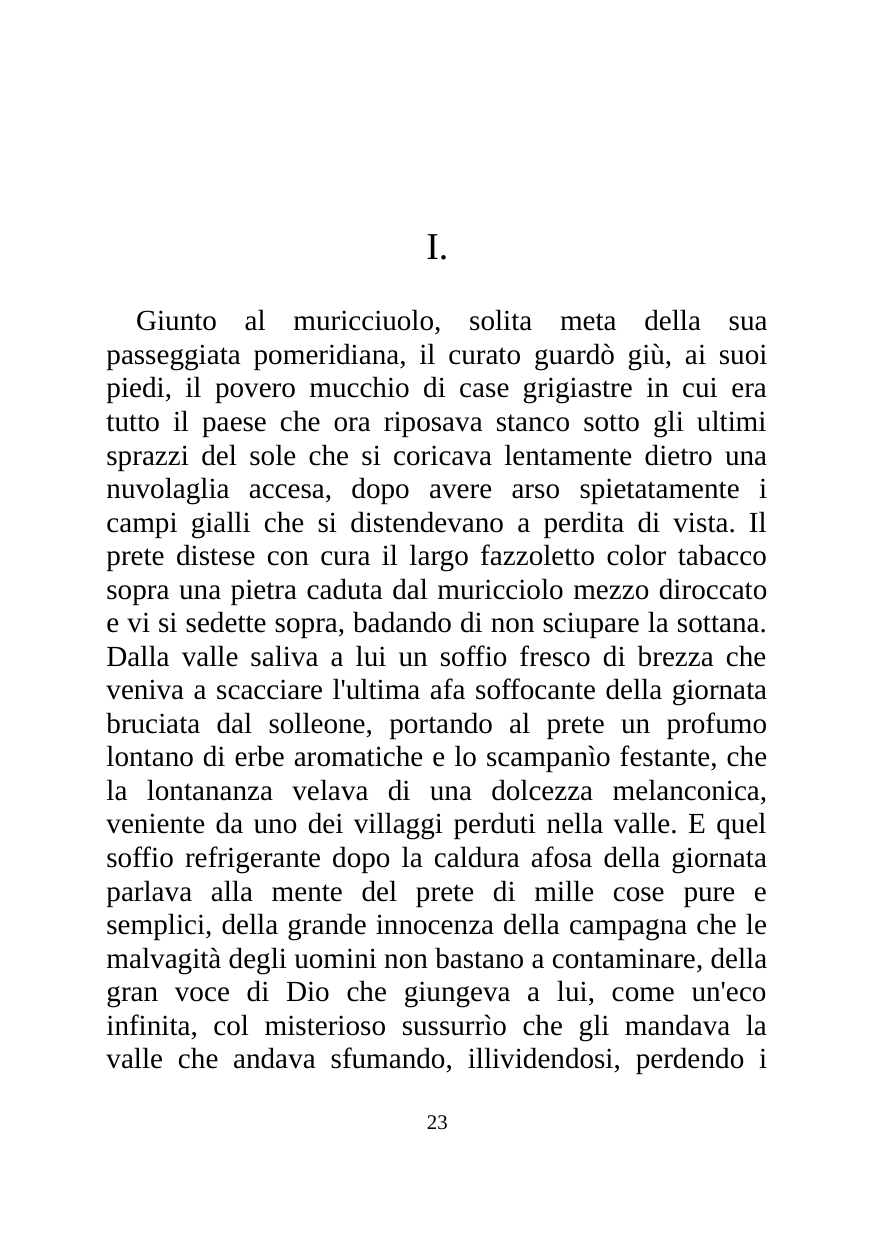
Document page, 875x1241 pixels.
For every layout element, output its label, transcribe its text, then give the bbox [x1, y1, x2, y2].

text Giunto al muricciuolo, solita meta della sua passeggiata pomeridiana, il curato guardò giù, ai suoi piedi, il povero mucchio di case grigiastre in cui era tutto il paese che ora riposava stanco sotto gli ultimi sprazzi del sole che si coricava lentamente dietro una nuvolaglia accesa, dopo avere arso spietatamente i campi gialli che si distendevano a perdita di vista. Il prete distese con cura il largo fazzoletto color tabacco sopra una pietra caduta dal muricciolo mezzo diroccato e vi si sedette sopra, badando di non sciupare la sottana. Dalla valle saliva a lui un soffio fresco di brezza che veniva a scacciare l'ultima afa soffocante della giornata bruciata dal solleone, portando al prete un profumo lontano di erbe aromatiche e lo scampanìo festante, che la lontananza velava di una dolcezza melanconica, veniente da uno dei villaggi perduti nella valle. E quel soffio refrigerante dopo la caldura afosa della giornata parlava alla mente del prete di mille cose pure e semplici, della grande innocenza della campagna che le malvagità degli uomini non bastano a contaminare, della gran voce di Dio che giungeva a lui, come un'eco infinita, col misterioso sussurrìo che gli mandava la valle che andava sfumando, illividendosi, perdendo i [106, 303, 768, 1075]
subtitle I. [106, 224, 768, 268]
